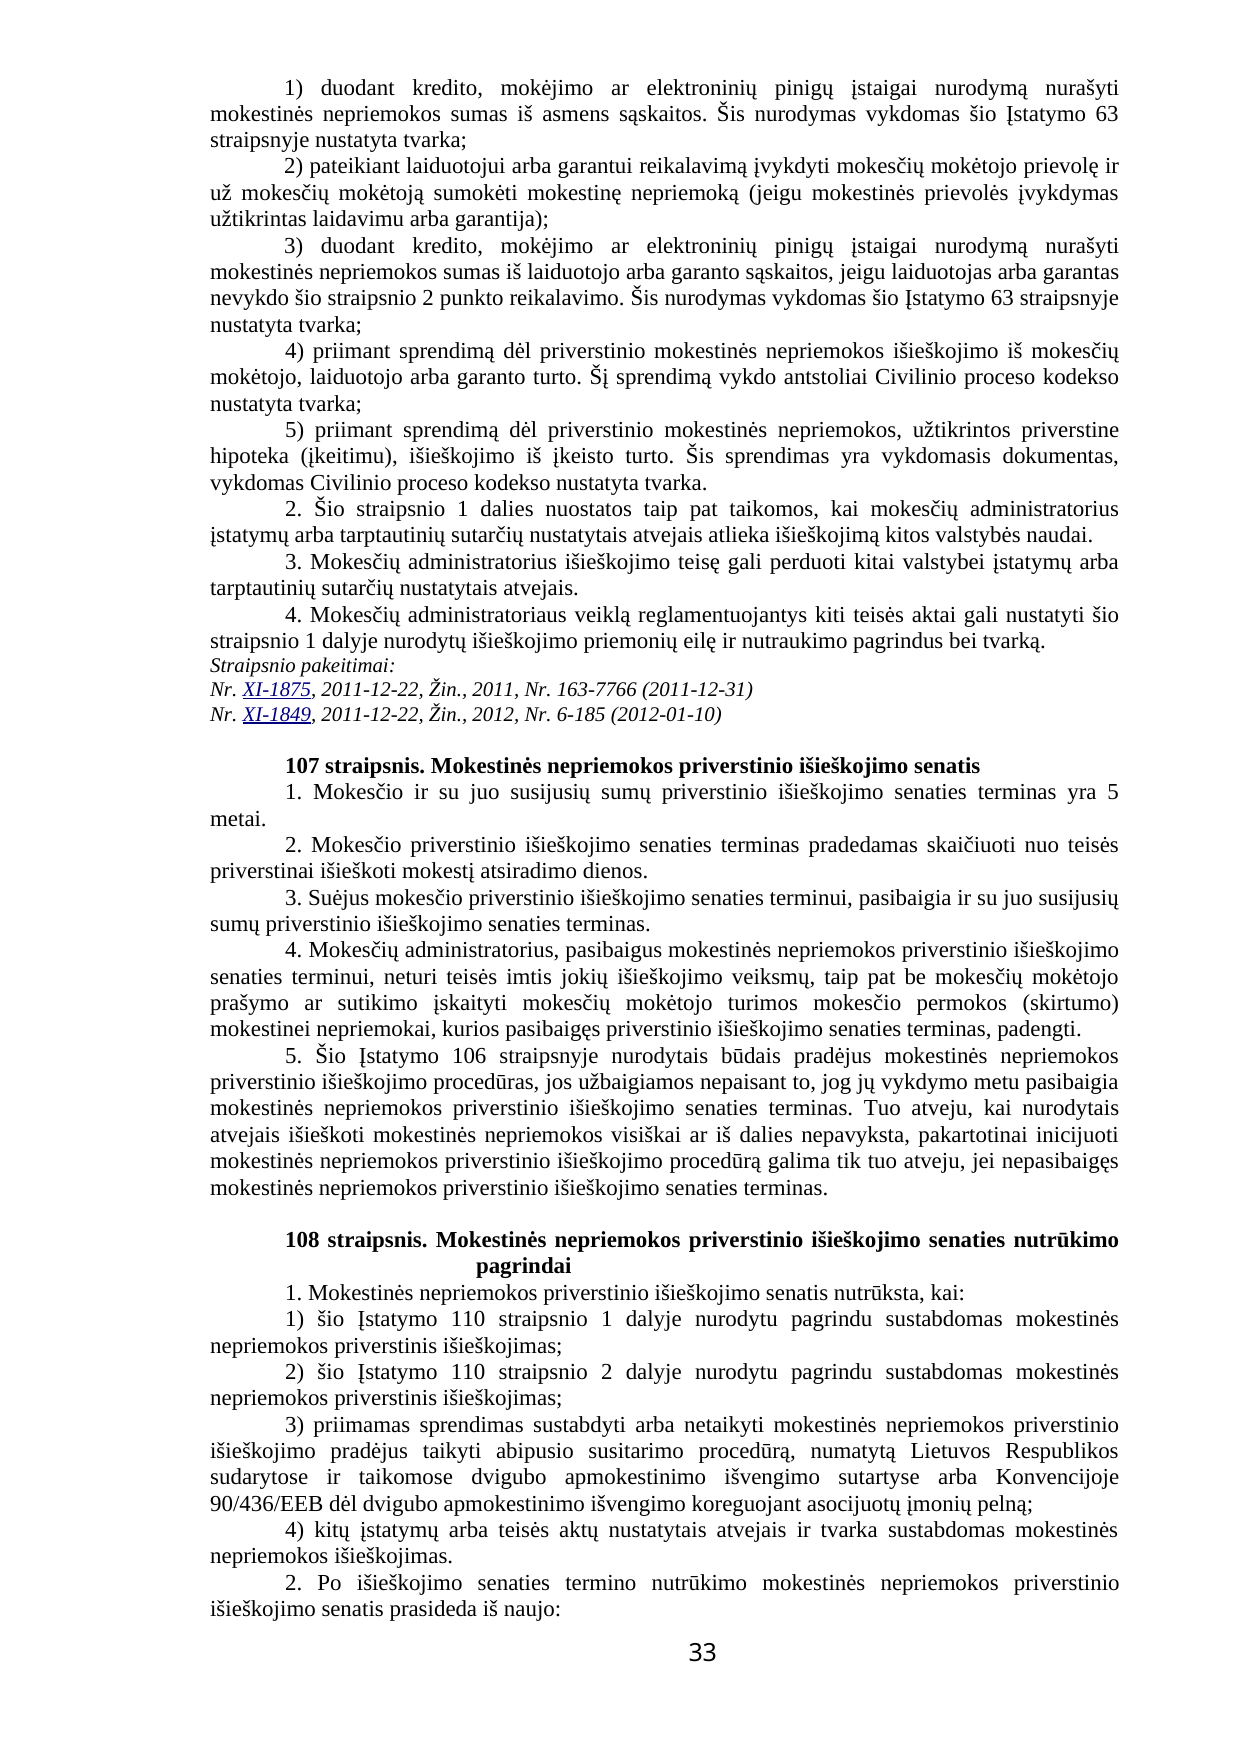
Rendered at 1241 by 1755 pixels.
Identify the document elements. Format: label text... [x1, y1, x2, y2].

text 4) priimant sprendimą dėl priverstinio mokestinės nepriemokos išieškojimo iš mokesčių mokėtojo, laiduotojo arba garanto turto. Šį sprendimą vykdo antstoliai Civilinio proceso kodekso nustatyta tvarka; [210, 337, 1120, 416]
text 3. Mokesčių administratorius išieškojimo teisę gali perduoti kitai valstybei įstatymų arba tarptautinių sutarčių nustatytais atvejais. [210, 548, 1120, 601]
text 3. Suėjus mokesčio priverstinio išieškojimo senaties terminui, pasibaigia ir su juo susijusių sumų priverstinio išieškojimo senaties terminas. [210, 884, 1120, 936]
text 107 straipsnis. Mokestinės nepriemokos priverstinio išieškojimo senatis [210, 752, 1120, 778]
text 2. Šio straipsnio 1 dalies nuostatos taip pat taikomos, kai mokesčių administratorius įstatymų arba tarptautinių sutarčių nustatytais atvejais atlieka išieškojimą kitos valstybės naudai. [210, 495, 1120, 548]
text 4. Mokesčių administratorius, pasibaigus mokestinės nepriemokos priverstinio išieškojimo senaties terminui, neturi teisės imtis jokių išieškojimo veiksmų, taip pat be mokesčių mokėtojo prašymo ar sutikimo įskaityti mokesčių mokėtojo turimos mokesčio permokos (skirtumo) mokestinei nepriemokai, kurios pasibaigęs priverstinio išieškojimo senaties terminas, padengti. [210, 936, 1120, 1042]
text 4. Mokesčių administratoriaus veiklą reglamentuojantys kiti teisės aktai gali nustatyti šio straipsnio 1 dalyje nurodytų išieškojimo priemonių eilę ir nutraukimo pagrindus bei tvarką. [210, 601, 1120, 653]
text 4) kitų įstatymų arba teisės aktų nustatytais atvejais ir tvarka sustabdomas mokestinės nepriemokos išieškojimas. [210, 1516, 1120, 1569]
text 2. Mokesčio priverstinio išieškojimo senaties terminas pradedamas skaičiuoti nuo teisės priverstinai išieškoti mokestį atsiradimo dienos. [210, 831, 1120, 884]
text Straipsnio pakeitimai: [210, 653, 1120, 677]
text 2. Po išieškojimo senaties termino nutrūkimo mokestinės nepriemokos priverstinio išieškojimo senatis prasideda iš naujo: [210, 1569, 1120, 1622]
text Nr. XI-1849, 2011-12-22, Žin., 2012, Nr. 6-185 (2012-01-10) [210, 701, 1120, 726]
text 108 straipsnis. Mokestinės nepriemokos priverstinio išieškojimo senaties nutrūkimo pagrindai [285, 1226, 1120, 1279]
text 3) priimamas sprendimas sustabdyti arba netaikyti mokestinės nepriemokos priverstinio išieškojimo pradėjus taikyti abipusio susitarimo procedūrą, numatytą Lietuvos Respublikos sudarytose ir taikomose dvigubo apmokestinimo išvengimo sutartyse arba Konvencijoje 90/436/EEB dėl dvigubo apmokestinimo išvengimo koreguojant asocijuotų įmonių pelną; [210, 1411, 1120, 1516]
text 5) priimant sprendimą dėl priverstinio mokestinės nepriemokos, užtikrintos priverstine hipoteka (įkeitimu), išieškojimo iš įkeisto turto. Šis sprendimas yra vykdomasis dokumentas, vykdomas Civilinio proceso kodekso nustatyta tvarka. [210, 416, 1120, 495]
text Nr. XI-1875, 2011-12-22, Žin., 2011, Nr. 163-7766 (2011-12-31) [210, 677, 1120, 701]
text 5. Šio Įstatymo 106 straipsnyje nurodytais būdais pradėjus mokestinės nepriemokos priverstinio išieškojimo procedūras, jos užbaigiamos nepaisant to, jog jų vykdymo metu pasibaigia mokestinės nepriemokos priverstinio išieškojimo senaties terminas. Tuo atveju, kai nurodytais atvejais išieškoti mokestinės nepriemokos visiškai ar iš dalies nepavyksta, pakartotinai inicijuoti mokestinės nepriemokos priverstinio išieškojimo procedūrą galima tik tuo atveju, jei nepasibaigęs mokestinės nepriemokos priverstinio išieškojimo senaties terminas. [210, 1042, 1120, 1200]
text 2) pateikiant laiduotojui arba garantui reikalavimą įvykdyti mokesčių mokėtojo prievolę ir už mokesčių mokėtoją sumokėti mokestinę nepriemoką (jeigu mokestinės prievolės įvykdymas užtikrintas laidavimu arba garantija); [210, 153, 1120, 232]
text 3) duodant kredito, mokėjimo ar elektroninių pinigų įstaigai nurodymą nurašyti mokestinės nepriemokos sumas iš laiduotojo arba garanto sąskaitos, jeigu laiduotojas arba garantas nevykdo šio straipsnio 2 punkto reikalavimo. Šis nurodymas vykdomas šio Įstatymo 63 straipsnyje nustatyta tvarka; [210, 232, 1120, 337]
text 2) šio Įstatymo 110 straipsnio 2 dalyje nurodytu pagrindu sustabdomas mokestinės nepriemokos priverstinis išieškojimas; [210, 1358, 1120, 1411]
text 1) duodant kredito, mokėjimo ar elektroninių pinigų įstaigai nurodymą nurašyti mokestinės nepriemokos sumas iš asmens sąskaitos. Šis nurodymas vykdomas šio Įstatymo 63 straipsnyje nustatyta tvarka; [210, 73, 1120, 153]
text 1) šio Įstatymo 110 straipsnio 1 dalyje nurodytu pagrindu sustabdomas mokestinės nepriemokos priverstinis išieškojimas; [210, 1305, 1120, 1358]
text 1. Mokestinės nepriemokos priverstinio išieškojimo senatis nutrūksta, kai: [210, 1279, 1120, 1305]
text 1. Mokesčio ir su juo susijusių sumų priverstinio išieškojimo senaties terminas yra 5 metai. [210, 778, 1120, 831]
